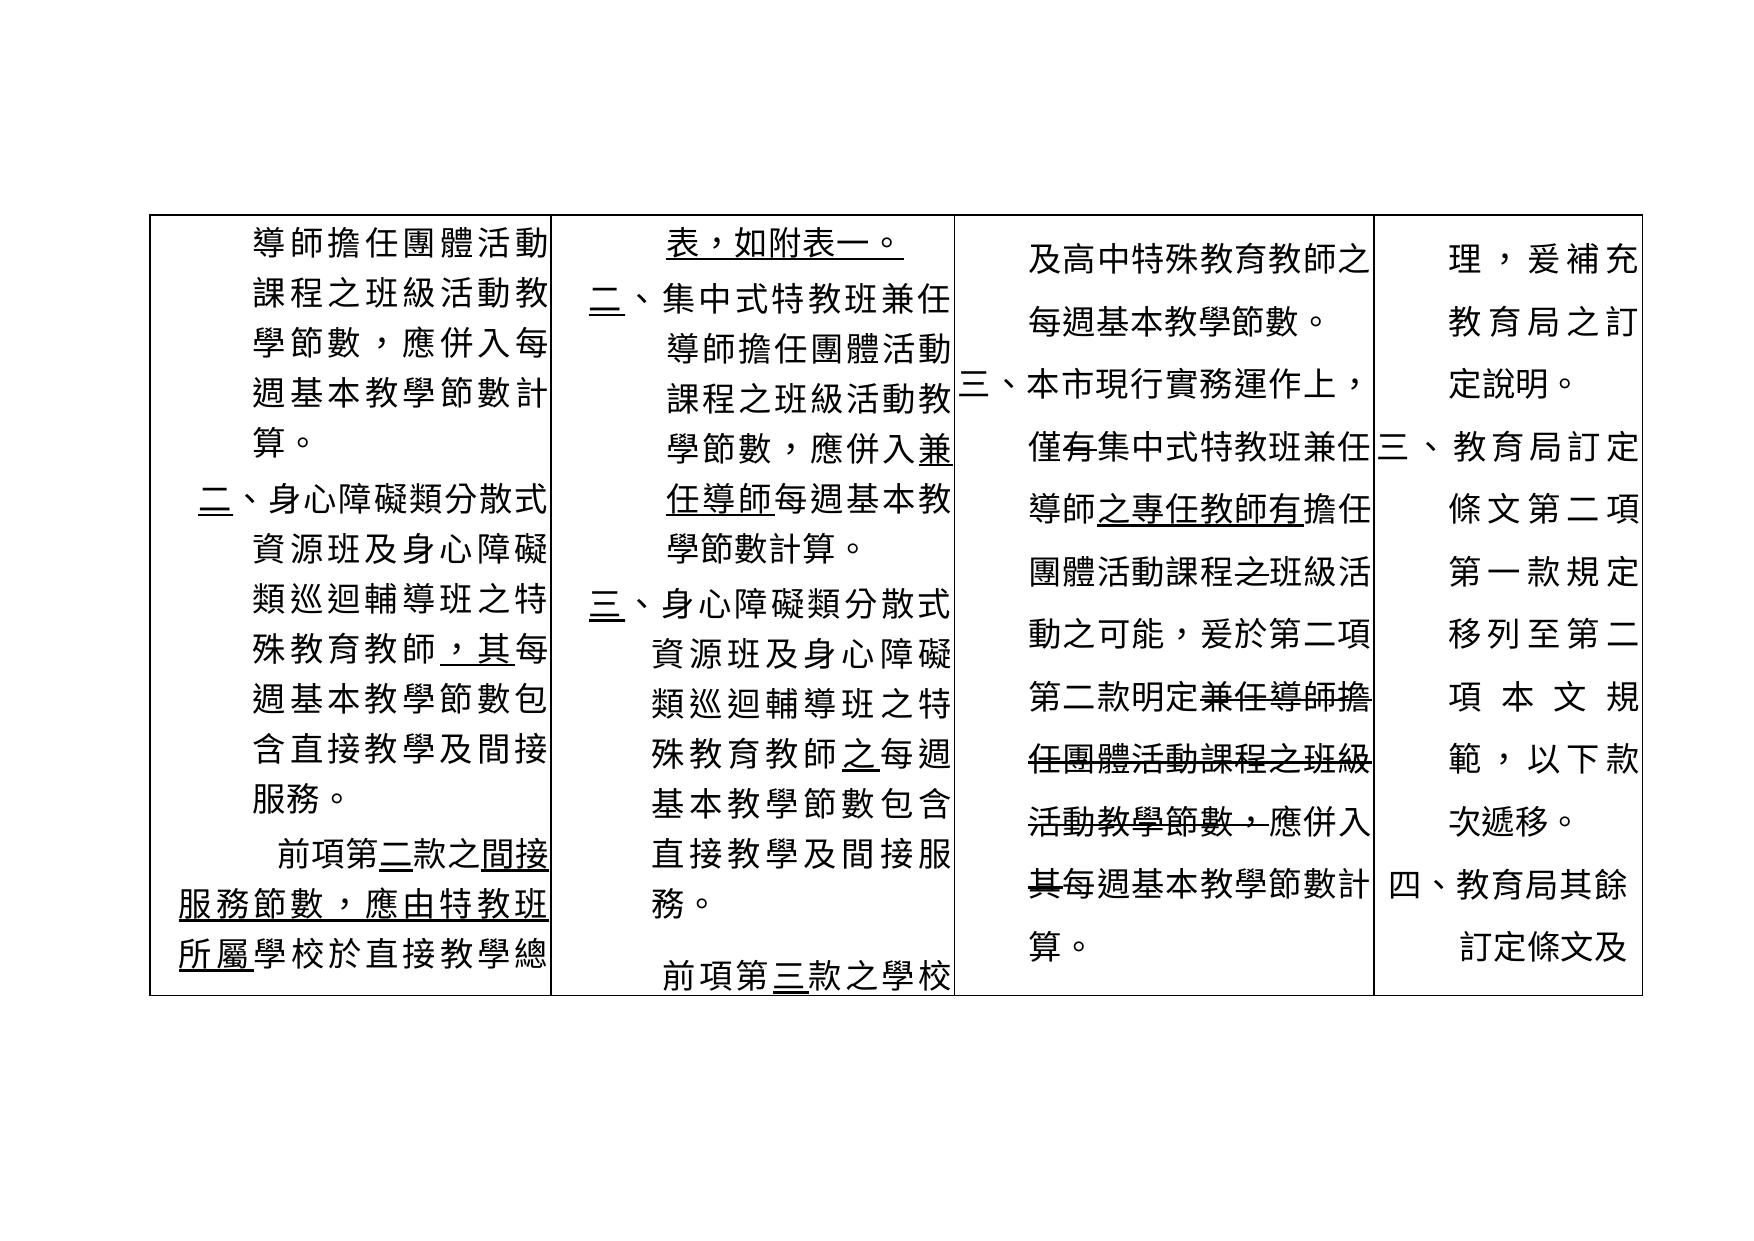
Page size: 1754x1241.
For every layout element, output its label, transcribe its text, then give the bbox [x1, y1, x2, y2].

table_cell 理，爰補充教育局之訂定說明。 三、教育局訂定條文第二項第一款規定移列至第二項本文規範，以下款次遞移。 [1375, 216, 1642, 995]
table_cell 及高中特殊教育教師之每週基本教學節數。 三、本市現行實務運作上，僅有集中式特教班兼任導師之專任教師有擔任團體活動課程之班級活動之可能，爰於第二項第二款明定兼任導師擔任團體活動課程之班級活動教學節數，應併入其每週基本教學節數計算。 [955, 216, 1373, 995]
table_cell 第五條 幼兒園特殊教育教師應依學校或幼兒園所定作息時數，進行教學服務。 國小、國中及高中特殊教育教師之每週基本教學節數，應依下列規定辦理： 每週基本教學節數表，如附表一。 二、集中式特教班兼任 導師擔任團體活動課程之班級活動教學節數，應併入兼任導師每週基本教學節數計算。 三、身心障礙類分散式 資源班及身心障礙類巡迴輔導班之特殊教育教師之每週基本教學節數包含直接教學及間接服務。 前項第三款之學校應於直接教學總節數滿足學生需求之前提下，依學生個別化教育計畫實際需求適切規劃間接服務節數，經學校特殊教育推行委員會審議通過。 [552, 216, 954, 995]
table_header 四、教育局其餘訂定條文及 [1378, 841, 1638, 966]
table_cell 導師擔任團體活動課程之班級活動教學節數，應併入每週基本教學節數計算。 二、身心障礙類分散式資源班及身心障礙類巡迴輔導班之特殊教育教師，其每週基本教學節數包含直接教學及間接服務。 前項第二款之間接服務節數，應由特教班所屬學校於直接教學總 [151, 216, 550, 995]
